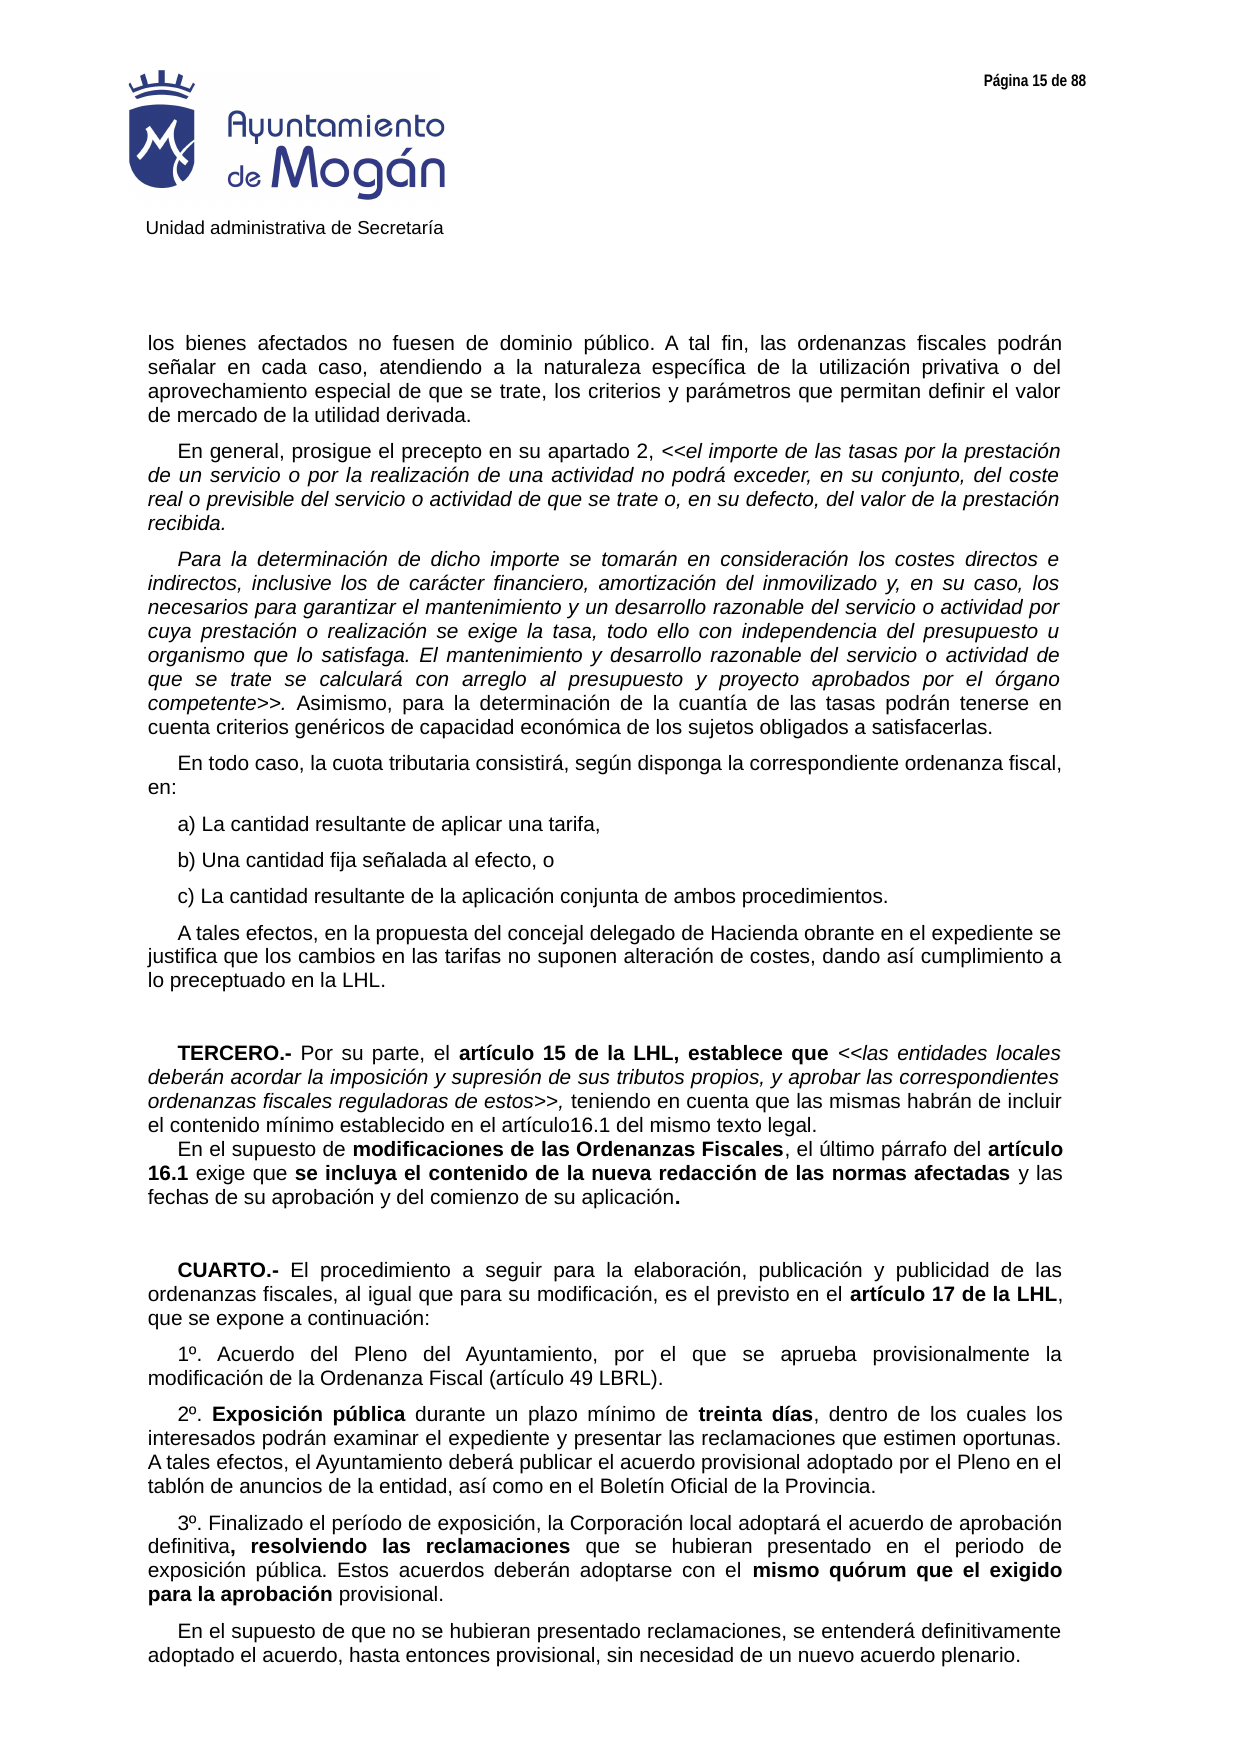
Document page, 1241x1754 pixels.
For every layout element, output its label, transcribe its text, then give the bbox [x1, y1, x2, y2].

text 1º. Acuerdo del Pleno del Ayuntamiento, por el que se aprueba provisionalmente la modificación de la Ordenanza Fiscal (artículo 49 LBRL). [148, 1342, 1063, 1390]
text Para la determinación de dicho importe se tomarán en consideración los costes directos e indirectos, inclusive los de carácter financiero, amortización del inmovilizado y, en su caso, los necesarios para garantizar el mantenimiento y un desarrollo razonable del servicio o actividad por cuya prestación o realización se exige la tasa, todo ello con independencia del presupuesto u organismo que lo satisfaga. El mantenimiento y desarrollo razonable del servicio o actividad de que se trate se calculará con arreglo al presupuesto y proyecto aprobados por el órgano competente>>. Asimismo, para la determinación de la cuantía de las tasas podrán tenerse en cuenta criterios genéricos de capacidad económica de los sujetos obligados a satisfacerlas. [148, 547, 1063, 739]
text a) La cantidad resultante de aplicar una tarifa, [148, 811, 1063, 835]
text En el supuesto de modificaciones de las Ordenanzas Fiscales, el último párrafo del artículo 16.1 exige que se incluya el contenido de la nueva redacción de las normas afectadas y las fechas de su aprobación y del comienzo de su aplicación. [148, 1137, 1063, 1209]
text 3º. Finalizado el período de exposición, la Corporación local adoptará el acuerdo de aprobación definitiva, resolviendo las reclamaciones que se hubieran presentado en el periodo de exposición pública. Estos acuerdos deberán adoptarse con el mismo quórum que el exigido para la aprobación provisional. [148, 1510, 1063, 1606]
text CUARTO.- El procedimiento a seguir para la elaboración, publicación y publicidad de las ordenanzas fiscales, al igual que para su modificación, es el previsto en el artículo 17 de la LHL, que se expone a continuación: [148, 1257, 1063, 1329]
text En el supuesto de que no se hubieran presentado reclamaciones, se entenderá definitivamente adoptado el acuerdo, hasta entonces provisional, sin necesidad de un nuevo acuerdo plenario. [148, 1618, 1063, 1666]
text los bienes afectados no fuesen de dominio público. A tal fin, las ordenanzas fiscales podrán señalar en cada caso, atendiendo a la naturaleza específica de la utilización privativa o del aprovechamiento especial de que se trate, los criterios y parámetros que permitan definir el valor de mercado de la utilidad derivada. [148, 331, 1063, 426]
picture [128, 70, 445, 206]
text b) Una cantidad fija señalada al efecto, o [148, 848, 1063, 872]
text En general, prosigue el precepto en su apartado 2, <<el importe de las tasas por la prestación de un servicio o por la realización de una actividad no podrá exceder, en su conjunto, del coste real o previsible del servicio o actividad de que se trate o, en su defecto, del valor de la prestación recibida. [148, 439, 1063, 534]
text TERCERO.- Por su parte, el artículo 15 de la LHL, establece que <<las entidades locales deberán acordar la imposición y supresión de sus tributos propios, y aprobar las correspondientes ordenanzas fiscales reguladoras de estos>>, teniendo en cuenta que las mismas habrán de incluir el contenido mínimo establecido en el artículo16.1 del mismo texto legal. [148, 1041, 1063, 1137]
text c) La cantidad resultante de la aplicación conjunta de ambos procedimientos. [148, 884, 1063, 908]
text En todo caso, la cuota tributaria consistirá, según disponga la correspondiente ordenanza fiscal, en: [148, 751, 1063, 799]
text 2º. Exposición pública durante un plazo mínimo de treinta días, dentro de los cuales los interesados podrán examinar el expediente y presentar las reclamaciones que estimen oportunas. A tales efectos, el Ayuntamiento deberá publicar el acuerdo provisional adoptado por el Pleno en el tablón de anuncios de la entidad, así como en el Boletín Oficial de la Provincia. [148, 1402, 1063, 1498]
text A tales efectos, en la propuesta del concejal delegado de Hacienda obrante en el expediente se justifica que los cambios en las tarifas no suponen alteración de costes, dando así cumplimiento a lo preceptuado en la LHL. [148, 920, 1063, 992]
